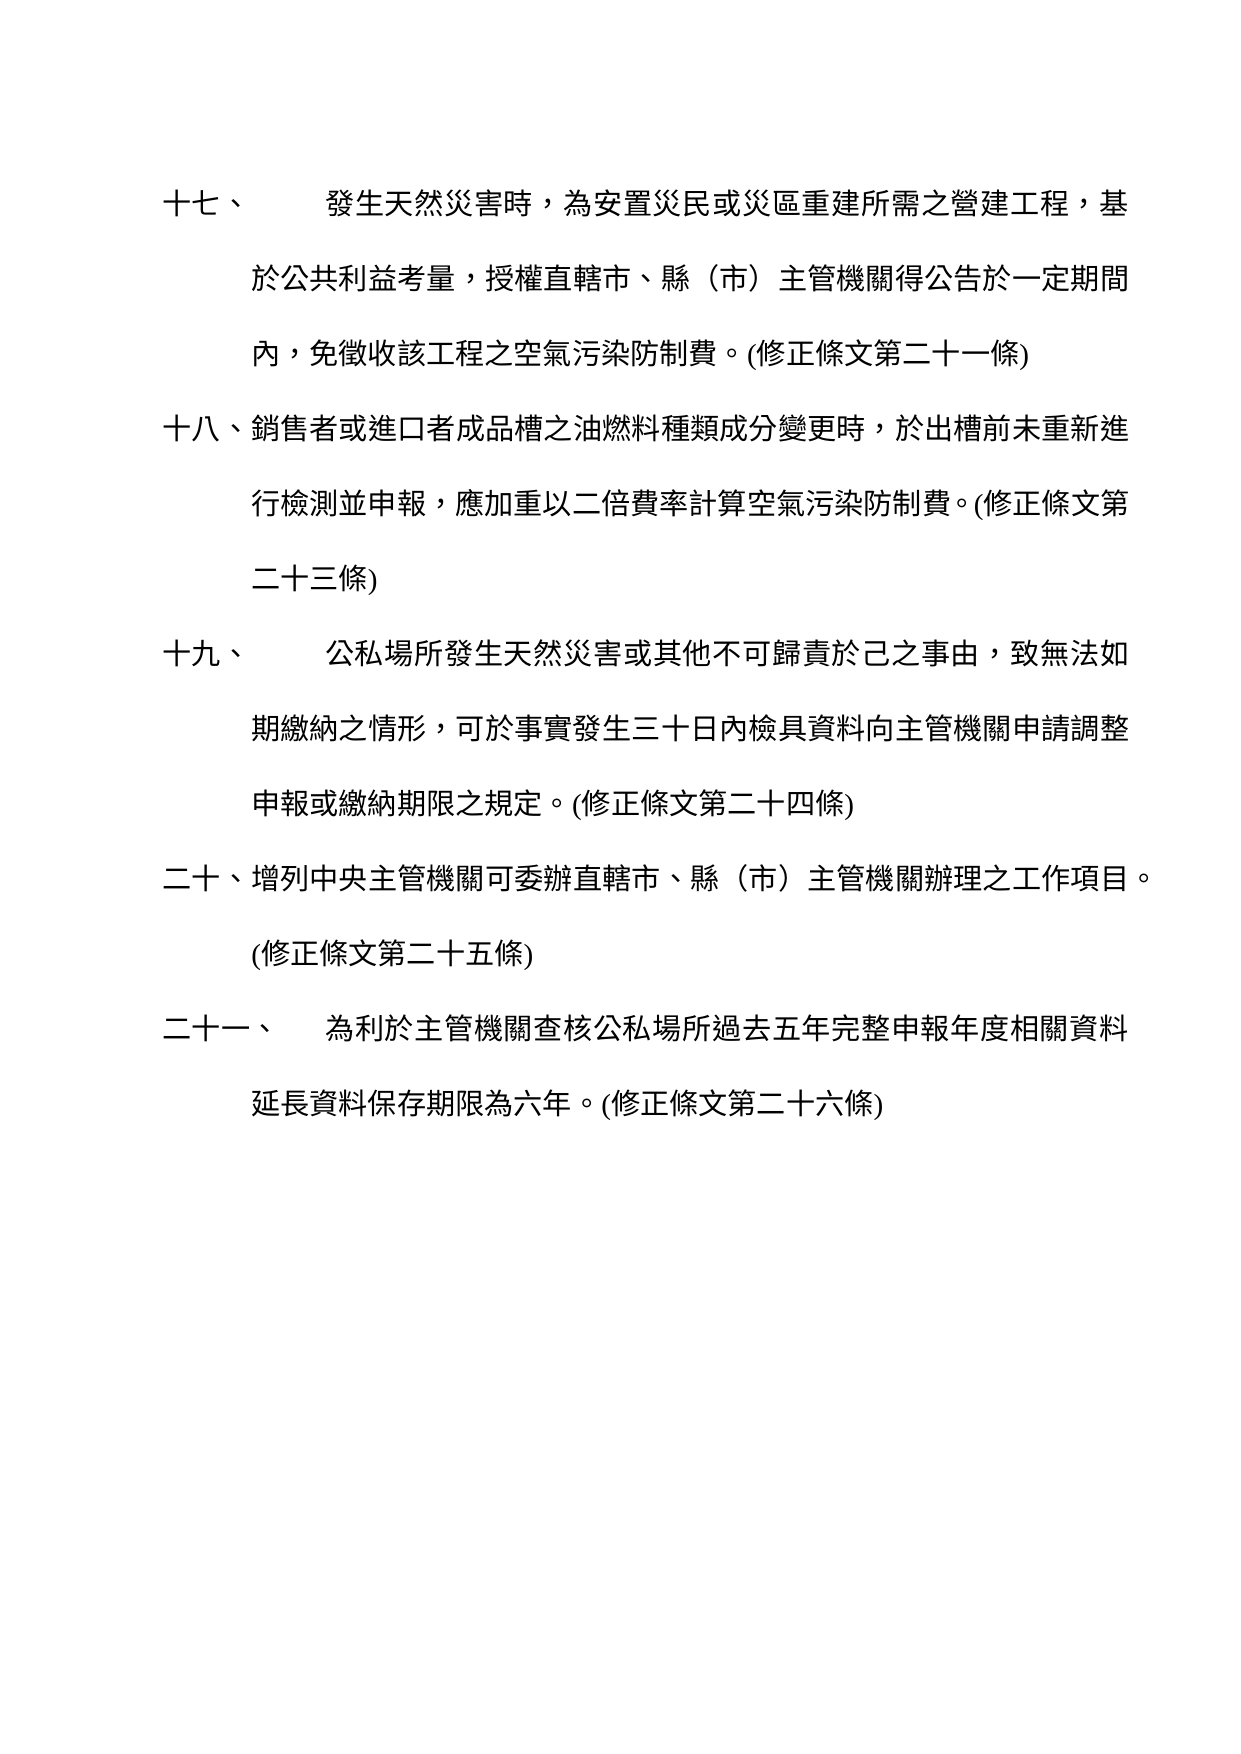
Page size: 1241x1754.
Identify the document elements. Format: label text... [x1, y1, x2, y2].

list 發生天然災害時，為安置災民或災區重建所需之營建工程，基於公共利益考量，授權直轄市、縣（市）主管機關得公告於一定期間內，免徵收該工程之空氣污染防制費。(修正條文第二十一條) [162, 164, 1129, 389]
list 銷售者或進口者成品槽之油燃料種類成分變更時，於出槽前未重新進行檢測並申報，應加重以二倍費率計算空氣污染防制費。(修正條文第二十三條) [162, 389, 1129, 614]
list 公私場所發生天然災害或其他不可歸責於己之事由，致無法如期繳納之情形，可於事實發生三十日內檢具資料向主管機關申請調整申報或繳納期限之規定。(修正條文第二十四條) [162, 614, 1129, 839]
list 為利於主管機關查核公私場所過去五年完整申報年度相關資料，延長資料保存期限為六年。(修正條文第二十六條) [162, 989, 1129, 1139]
list 增列中央主管機關可委辦直轄市、縣（市）主管機關辦理之工作項目。(修正條文第二十五條) [162, 839, 1129, 989]
